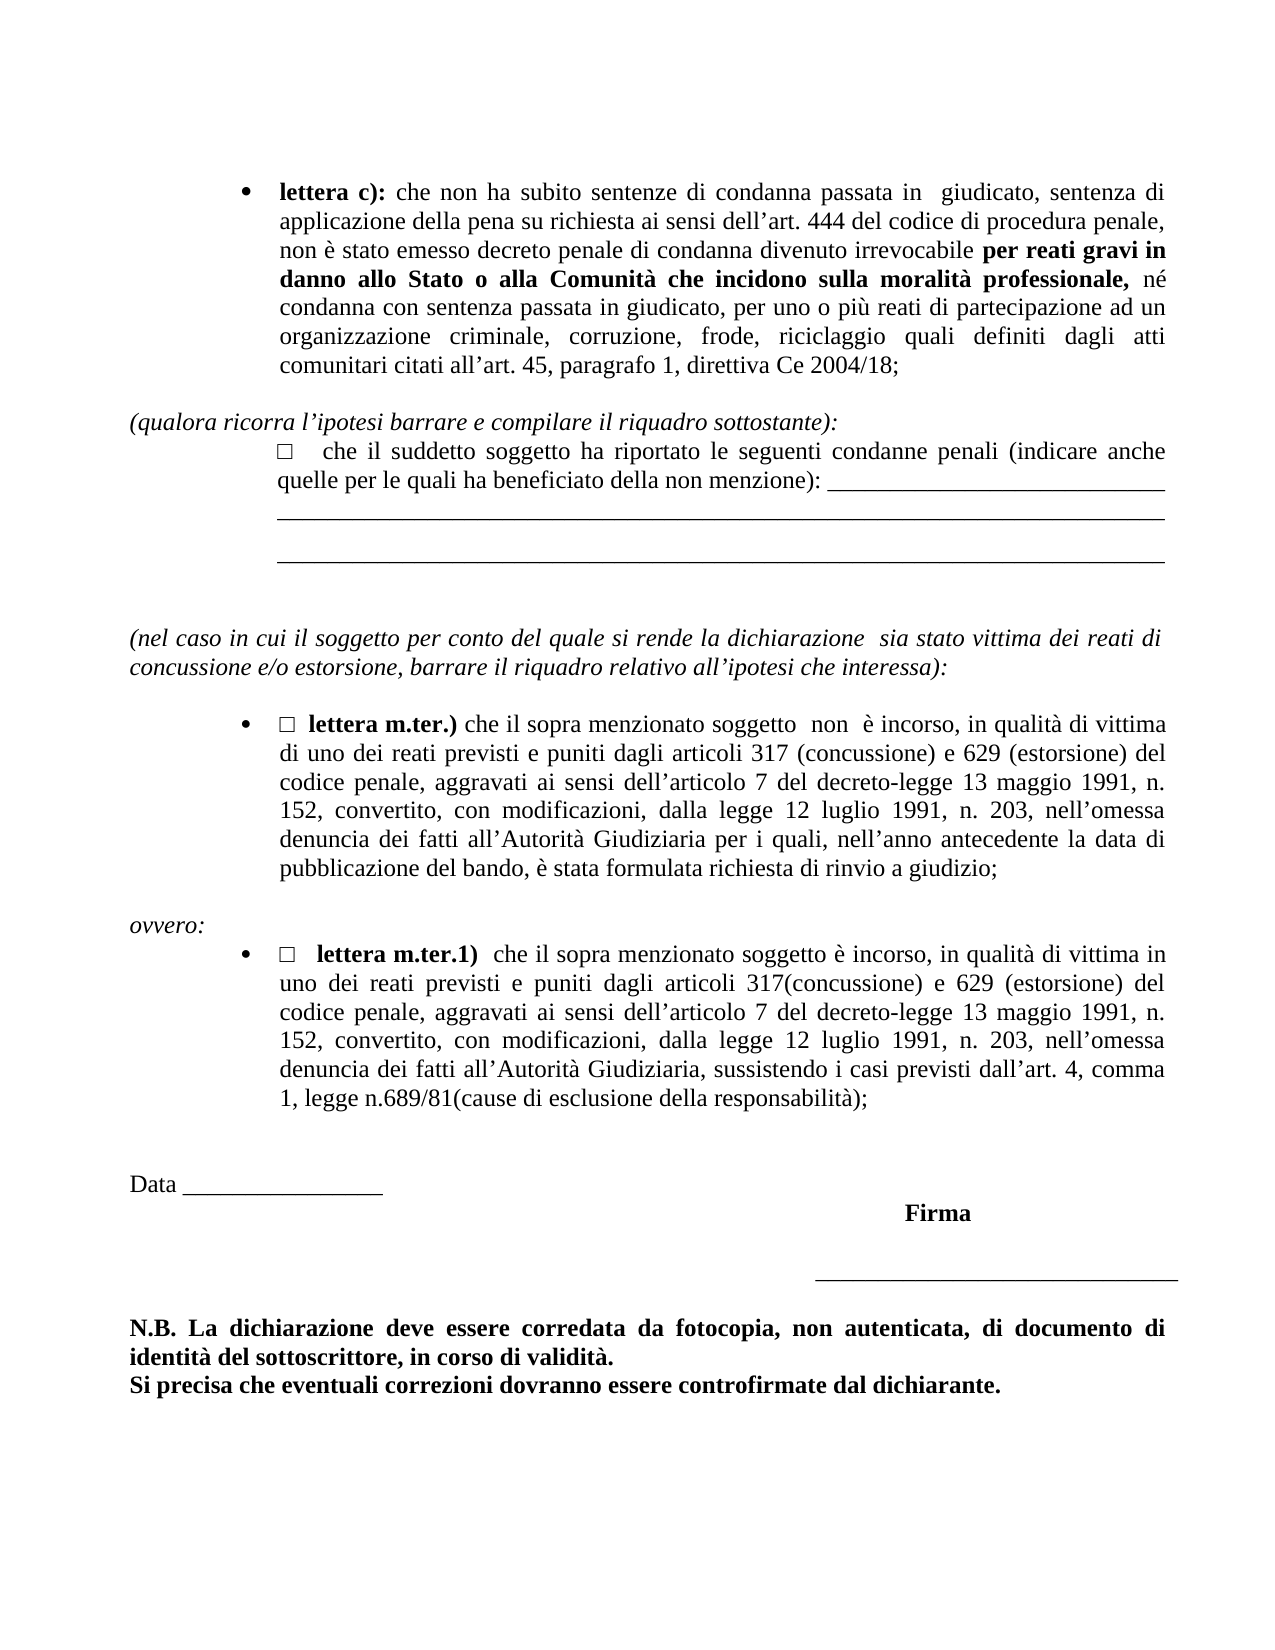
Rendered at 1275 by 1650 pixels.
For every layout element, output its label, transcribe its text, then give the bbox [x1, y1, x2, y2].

table_cell ai sensi degli articoli 46 e 47 del D.P.R. 28 Dicembre 2000 n. 445, consapevole delle sanzioni penali previste dal successivo articolo 76, per le ipotesi di falsità in atti e dichiarazioni mendaci ivi indicate DICHIARA Che il sig. ______________________________________ nato a ______________________________ il _____________________, che ricopre la carica di _________________________________ nell’impresa _______________________________________________ non si trova in alcuna delle condizioni ostative previste dall’art. 38, comma 1, lettere b), c), m-ter) del D.Lgs n. 163/2006 e successive modifiche ed integrazioni e precisamente: lettera b): che nei propri confronti non è pendente procedimento per l’applicazione di una delle misure di prevenzione di cui all’art. 6 del D.Legs. n. 159/11 o di una delle cause ostative previste dall’art. 67 D.Lgs. n. 159/11; lettera c): che non ha subito sentenze di condanna passata in giudicato, sentenza di applicazione della pena su richiesta ai sensi dell’art. 444 del codice di procedura penale, non è stato emesso decreto penale di condanna divenuto irrevocabile per reati gravi in danno allo Stato o alla Comunità che incidono sulla moralità professionale, né condanna con sentenza passata in giudicato, per uno o più reati di partecipazione ad un organizzazione criminale, corruzione, frode, riciclaggio quali definiti dagli atti comunitari citati all’art. 45, paragrafo 1, direttiva Ce 2004/18; (qualora ricorra l’ipotesi barrare e compilare il riquadro sottostante): □ che il suddetto soggetto ha riportato le seguenti condanne penali (indicare anche quelle per le quali ha beneficiato della non menzione): ___________________________ _______________________________________________________________________ _______________________________________________________________________ (nel caso in cui il soggetto per conto del quale si rende la dichiarazione sia stato vittima dei reati di concussione e/o estorsione, barrare il riquadro relativo all’ipotesi che interessa): □ lettera m.ter.) che il sopra menzionato soggetto non è incorso, in qualità di vittima di uno dei reati previsti e puniti dagli articoli 317 (concussione) e 629 (estorsione) del codice penale, aggravati ai sensi dell’articolo 7 del decreto-legge 13 maggio 1991, n. 152, convertito, con modificazioni, dalla legge 12 luglio 1991, n. 203, nell’omessa denuncia dei fatti all’Autorità Giudiziaria per i quali, nell’anno antecedente la data di pubblicazione del bando, è stata formulata richiesta di rinvio a giudizio; ovvero: □ lettera m.ter.1) che il sopra menzionato soggetto è incorso, in qualità di vittima in uno dei reati previsti e puniti dagli articoli 317(concussione) e 629 (estorsione) del codice penale, aggravati ai sensi dell’articolo 7 del decreto-legge 13 maggio 1991, n. 152, convertito, con modificazioni, dalla legge 12 luglio 1991, n. 203, nell’omessa denuncia dei fatti all’Autorità Giudiziaria, sussistendo i casi previsti dall’art. 4, comma 1, legge n.689/81(cause di esclusione della responsabilità); Data ________________ Firma _____________________________ N.B. La dichiarazione deve essere corredata da fotocopia, non autenticata, di documento di identità del sottoscrittore, in corso di validità. Si precisa che eventuali correzioni dovranno essere controfirmate dal dichiarante. [118, 148, 1178, 1428]
